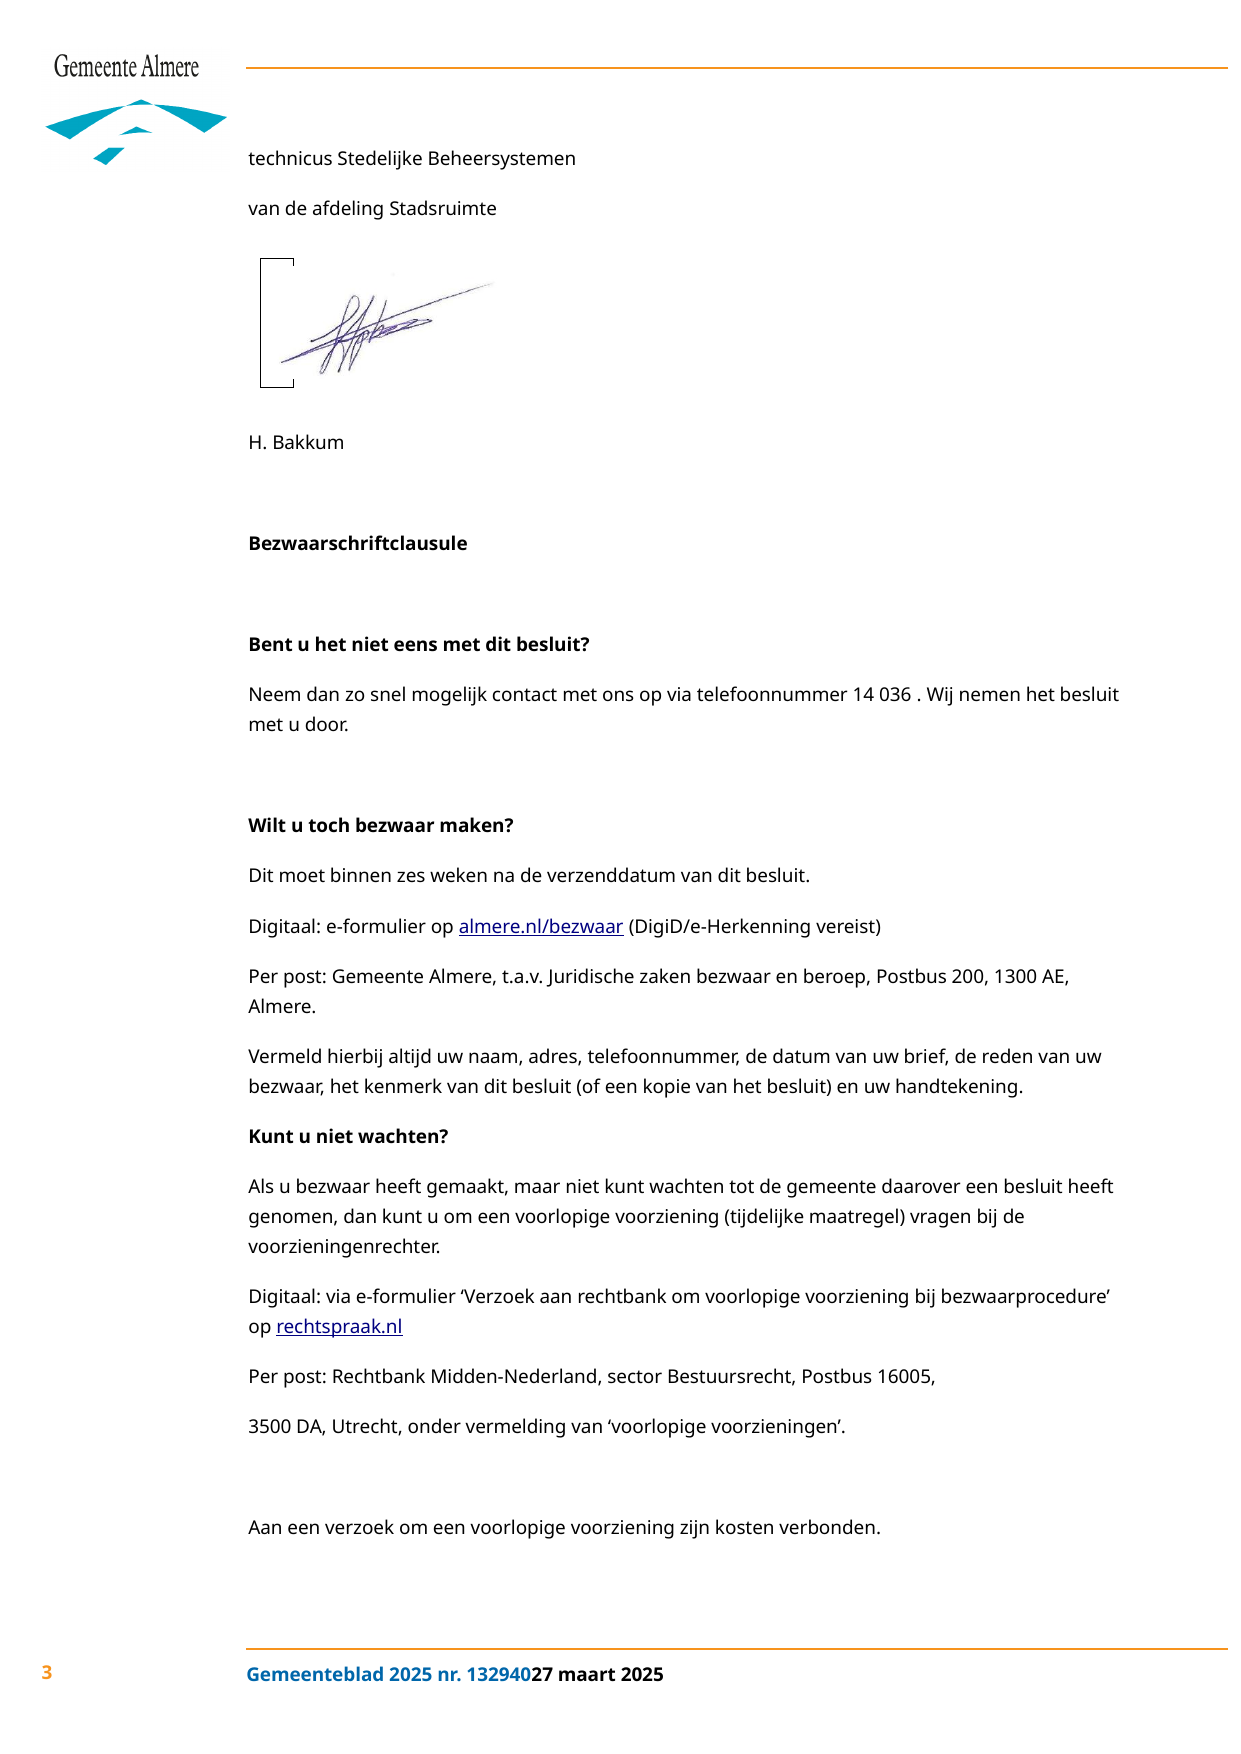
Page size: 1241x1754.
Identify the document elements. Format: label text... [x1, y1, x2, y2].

text Als u bezwaar heeft gemaakt, maar niet kunt wachten tot de gemeente daarover een besluit heeft genomen, dan kunt u om een voorlopige voorziening (tijdelijke maatregel) vragen bij de voorzieningenrechter. [248, 1174, 1152, 1259]
text Vermeld hierbij altijd uw naam, adres, telefoonnummer, de datum van uw brief, de reden van uw bezwaar, het kenmerk van dit besluit (of een kopie van het besluit) en uw handtekening. [248, 1043, 1152, 1099]
text van de afdeling Stadsruimte [248, 196, 1152, 221]
text Digitaal: e-formulier op almere.nl/bezwaar (DigiD/e-Herkenning vereist) [248, 913, 1152, 939]
text Per post: Rechtbank Midden-Nederland, sector Bestuursrecht, Postbus 16005, [248, 1363, 1152, 1389]
text 3500 DA, Utrecht, onder vermelding van ‘voorlopige voorzieningen’. [248, 1414, 1152, 1439]
text Wilt u toch bezwaar maken? [248, 812, 1152, 838]
picture [268, 266, 499, 379]
text Bent u het niet eens met dit besluit? [248, 631, 1152, 657]
text Kunt u niet wachten? [248, 1123, 1152, 1149]
text Neem dan zo snel mogelijk contact met ons op via telefoonnummer 14 036 . Wij nemen het besluit met u door. [248, 682, 1152, 737]
text Aan een verzoek om een voorlopige voorziening zijn kosten verbonden. [248, 1514, 1152, 1540]
text technicus Stedelijke Beheersystemen [248, 145, 1152, 171]
text H. Bakkum [248, 429, 1152, 455]
text Bezwaarschriftclausule [248, 530, 1152, 556]
text Per post: Gemeente Almere, t.a.v. Juridische zaken bezwaar en beroep, Postbus 200, 1300 AE, Almere. [248, 963, 1152, 1019]
text Dit moet binnen zes weken na de verzenddatum van dit besluit. [248, 862, 1152, 888]
picture [41, 47, 231, 172]
text Digitaal: via e-formulier ‘Verzoek aan rechtbank om voorlopige voorziening bij bezwaarprocedure’ op rechtspraak.nl [248, 1283, 1152, 1339]
